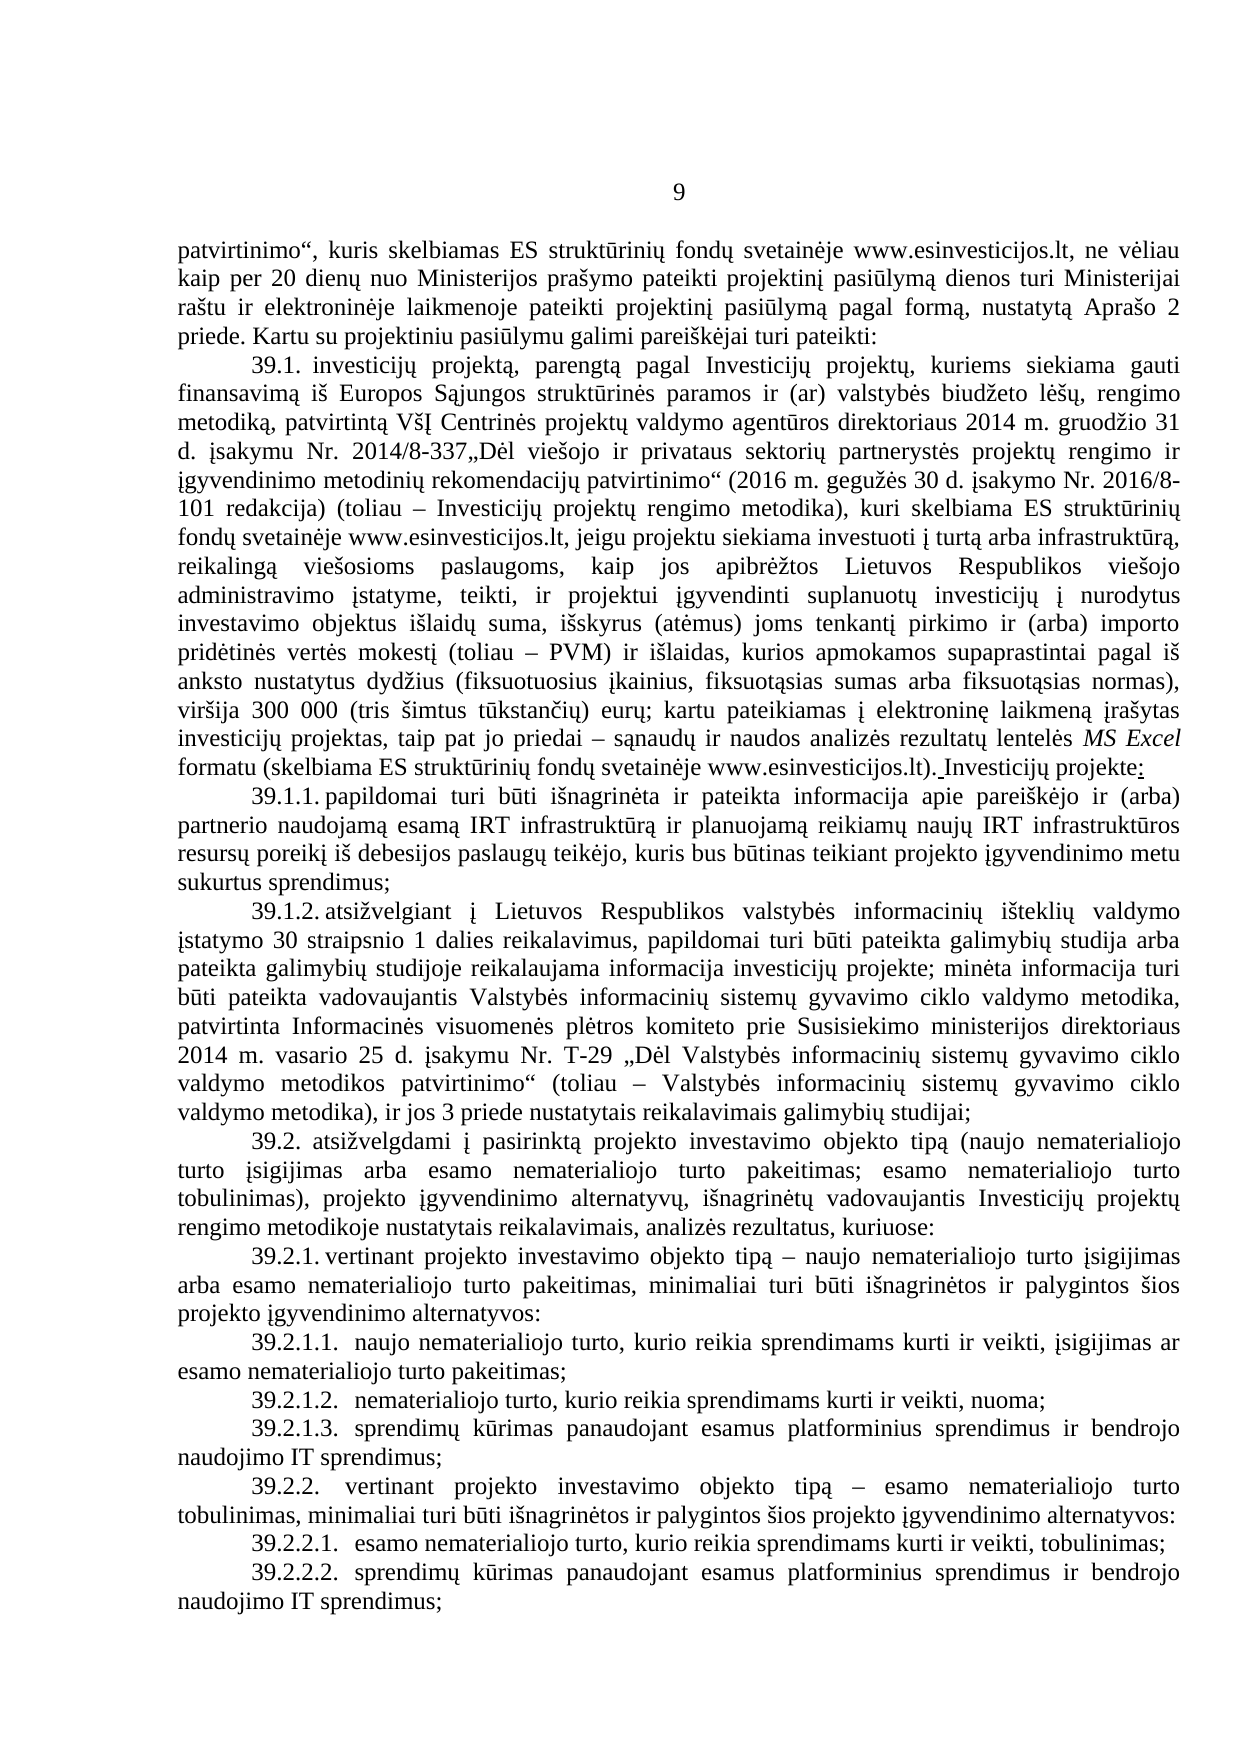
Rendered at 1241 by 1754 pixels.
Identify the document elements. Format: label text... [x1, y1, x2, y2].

text 39.2.2.1. esamo nematerialiojo turto, kurio reikia sprendimams kurti ir veikti, tobulinimas; [177, 1528, 1181, 1557]
text 39.1. investicijų projektą, parengtą pagal Investicijų projektų, kuriems siekiama gauti finansavimą iš Europos Sąjungos struktūrinės paramos ir (ar) valstybės biudžeto lėšų, rengimo metodiką, patvirtintą VšĮ Centrinės projektų valdymo agentūros direktoriaus 2014 m. gruodžio 31 d. įsakymu Nr. 2014/8-337„Dėl viešojo ir privataus sektorių partnerystės projektų rengimo ir įgyvendinimo metodinių rekomendacijų patvirtinimo“ (2016 m. gegužės 30 d. įsakymo Nr. 2016/8-101 redakcija) (toliau – Investicijų projektų rengimo metodika), kuri skelbiama ES struktūrinių fondų svetainėje www.esinvesticijos.lt, jeigu projektu siekiama investuoti į turtą arba infrastruktūrą, reikalingą viešosioms paslaugoms, kaip jos apibrėžtos Lietuvos Respublikos viešojo administravimo įstatyme, teikti, ir projektui įgyvendinti suplanuotų investicijų į nurodytus investavimo objektus išlaidų suma, išskyrus (atėmus) joms tenkantį pirkimo ir (arba) importo pridėtinės vertės mokestį (toliau – PVM) ir išlaidas, kurios apmokamos supaprastintai pagal iš anksto nustatytus dydžius (fiksuotuosius įkainius, fiksuotąsias sumas arba fiksuotąsias normas), viršija 300 000 (tris šimtus tūkstančių) eurų; kartu pateikiamas į elektroninę laikmeną įrašytas investicijų projektas, taip pat jo priedai – sąnaudų ir naudos analizės rezultatų lentelės MS Excel formatu (skelbiama ES struktūrinių fondų svetainėje www.esinvesticijos.lt). Investicijų projekte: [177, 350, 1181, 781]
text patvirtinimo“, kuris skelbiamas ES struktūrinių fondų svetainėje www.esinvesticijos.lt, ne vėliau kaip per 20 dienų nuo Ministerijos prašymo pateikti projektinį pasiūlymą dienos turi Ministerijai raštu ir elektroninėje laikmenoje pateikti projektinį pasiūlymą pagal formą, nustatytą Aprašo 2 priede. Kartu su projektiniu pasiūlymu galimi pareiškėjai turi pateikti: [177, 235, 1181, 350]
text 39.1.1. papildomai turi būti išnagrinėta ir pateikta informacija apie pareiškėjo ir (arba) partnerio naudojamą esamą IRT infrastruktūrą ir planuojamą reikiamų naujų IRT infrastruktūros resursų poreikį iš debesijos paslaugų teikėjo, kuris bus būtinas teikiant projekto įgyvendinimo metu sukurtus sprendimus; [177, 781, 1181, 896]
text 39.2.1. vertinant projekto investavimo objekto tipą – naujo nematerialiojo turto įsigijimas arba esamo nematerialiojo turto pakeitimas, minimaliai turi būti išnagrinėtos ir palygintos šios projekto įgyvendinimo alternatyvos: [177, 1241, 1181, 1327]
text 39.2. atsižvelgdami į pasirinktą projekto investavimo objekto tipą (naujo nematerialiojo turto įsigijimas arba esamo nematerialiojo turto pakeitimas; esamo nematerialiojo turto tobulinimas), projekto įgyvendinimo alternatyvų, išnagrinėtų vadovaujantis Investicijų projektų rengimo metodikoje nustatytais reikalavimais, analizės rezultatus, kuriuose: [177, 1126, 1181, 1241]
text 39.2.2. vertinant projekto investavimo objekto tipą – esamo nematerialiojo turto tobulinimas, minimaliai turi būti išnagrinėtos ir palygintos šios projekto įgyvendinimo alternatyvos: [177, 1471, 1181, 1528]
text 39.2.1.1. naujo nematerialiojo turto, kurio reikia sprendimams kurti ir veikti, įsigijimas ar esamo nematerialiojo turto pakeitimas; [177, 1327, 1181, 1385]
text 39.2.2.2. sprendimų kūrimas panaudojant esamus platforminius sprendimus ir bendrojo naudojimo IT sprendimus; [177, 1557, 1181, 1615]
text 39.2.1.2. nematerialiojo turto, kurio reikia sprendimams kurti ir veikti, nuoma; [177, 1385, 1181, 1413]
text 39.1.2. atsižvelgiant į Lietuvos Respublikos valstybės informacinių išteklių valdymo įstatymo 30 straipsnio 1 dalies reikalavimus, papildomai turi būti pateikta galimybių studija arba pateikta galimybių studijoje reikalaujama informacija investicijų projekte; minėta informacija turi būti pateikta vadovaujantis Valstybės informacinių sistemų gyvavimo ciklo valdymo metodika, patvirtinta Informacinės visuomenės plėtros komiteto prie Susisiekimo ministerijos direktoriaus 2014 m. vasario 25 d. įsakymu Nr. T-29 „Dėl Valstybės informacinių sistemų gyvavimo ciklo valdymo metodikos patvirtinimo“ (toliau – Valstybės informacinių sistemų gyvavimo ciklo valdymo metodika), ir jos 3 priede nustatytais reikalavimais galimybių studijai; [177, 896, 1181, 1126]
text 39.2.1.3. sprendimų kūrimas panaudojant esamus platforminius sprendimus ir bendrojo naudojimo IT sprendimus; [177, 1413, 1181, 1471]
